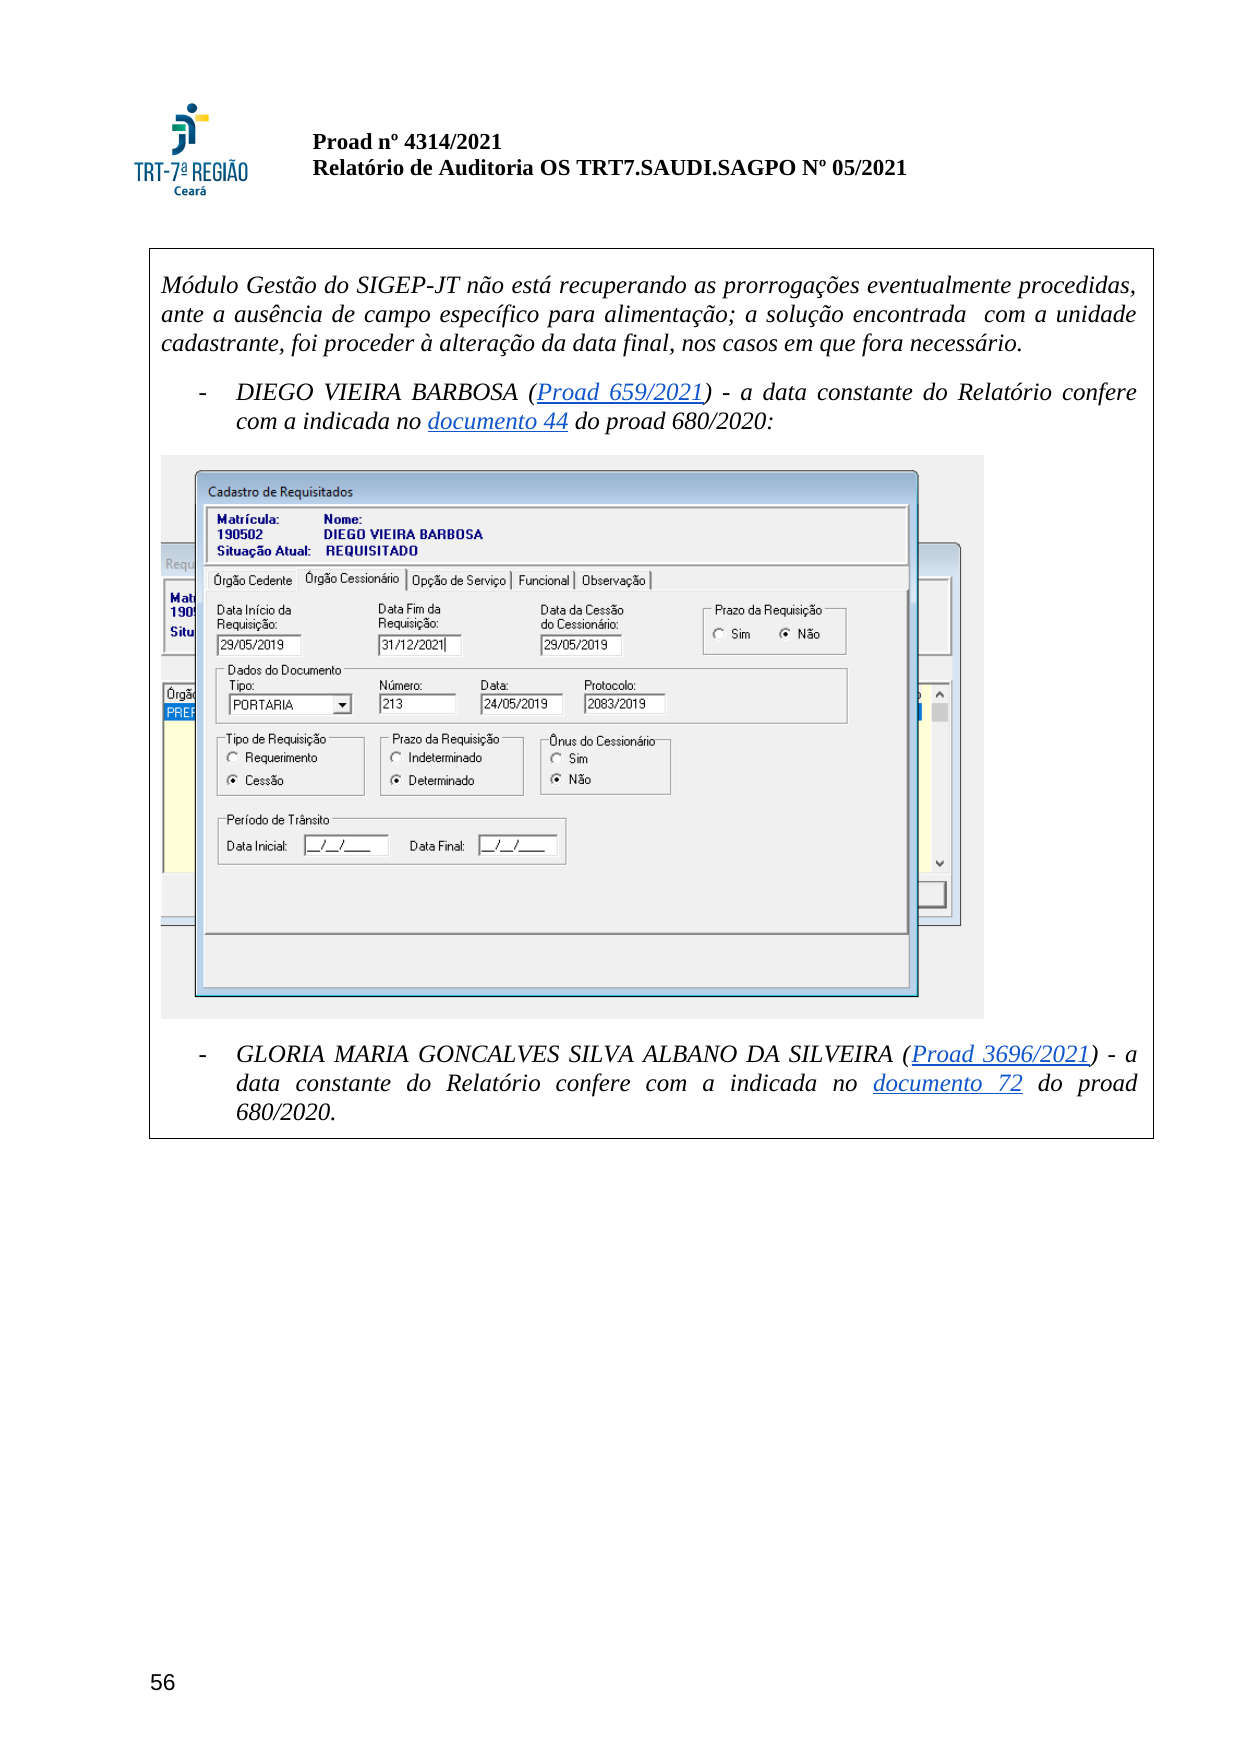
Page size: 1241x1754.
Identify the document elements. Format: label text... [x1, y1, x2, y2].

picture [160, 455, 984, 1019]
table_cell Módulo Gestão do SIGEP-JT não está recuperando as prorrogações eventualmente procedidas, ante a ausência de campo específico para alimentação; a solução encontrada com a unidade cadastrante, foi proceder à alteração da data final, nos casos em que fora necessário. DIEGO VIEIRA BARBOSA (Proad 659/2021) - a data constante do Relatório confere com a indicada no documento 44 do proad 680/2020: GLORIA MARIA GONCALVES SILVA ALBANO DA SILVEIRA (Proad 3696/2021) - a data constante do Relatório confere com a indicada no documento 72 do proad 680/2020. [150, 249, 1153, 1138]
picture [123, 101, 254, 201]
